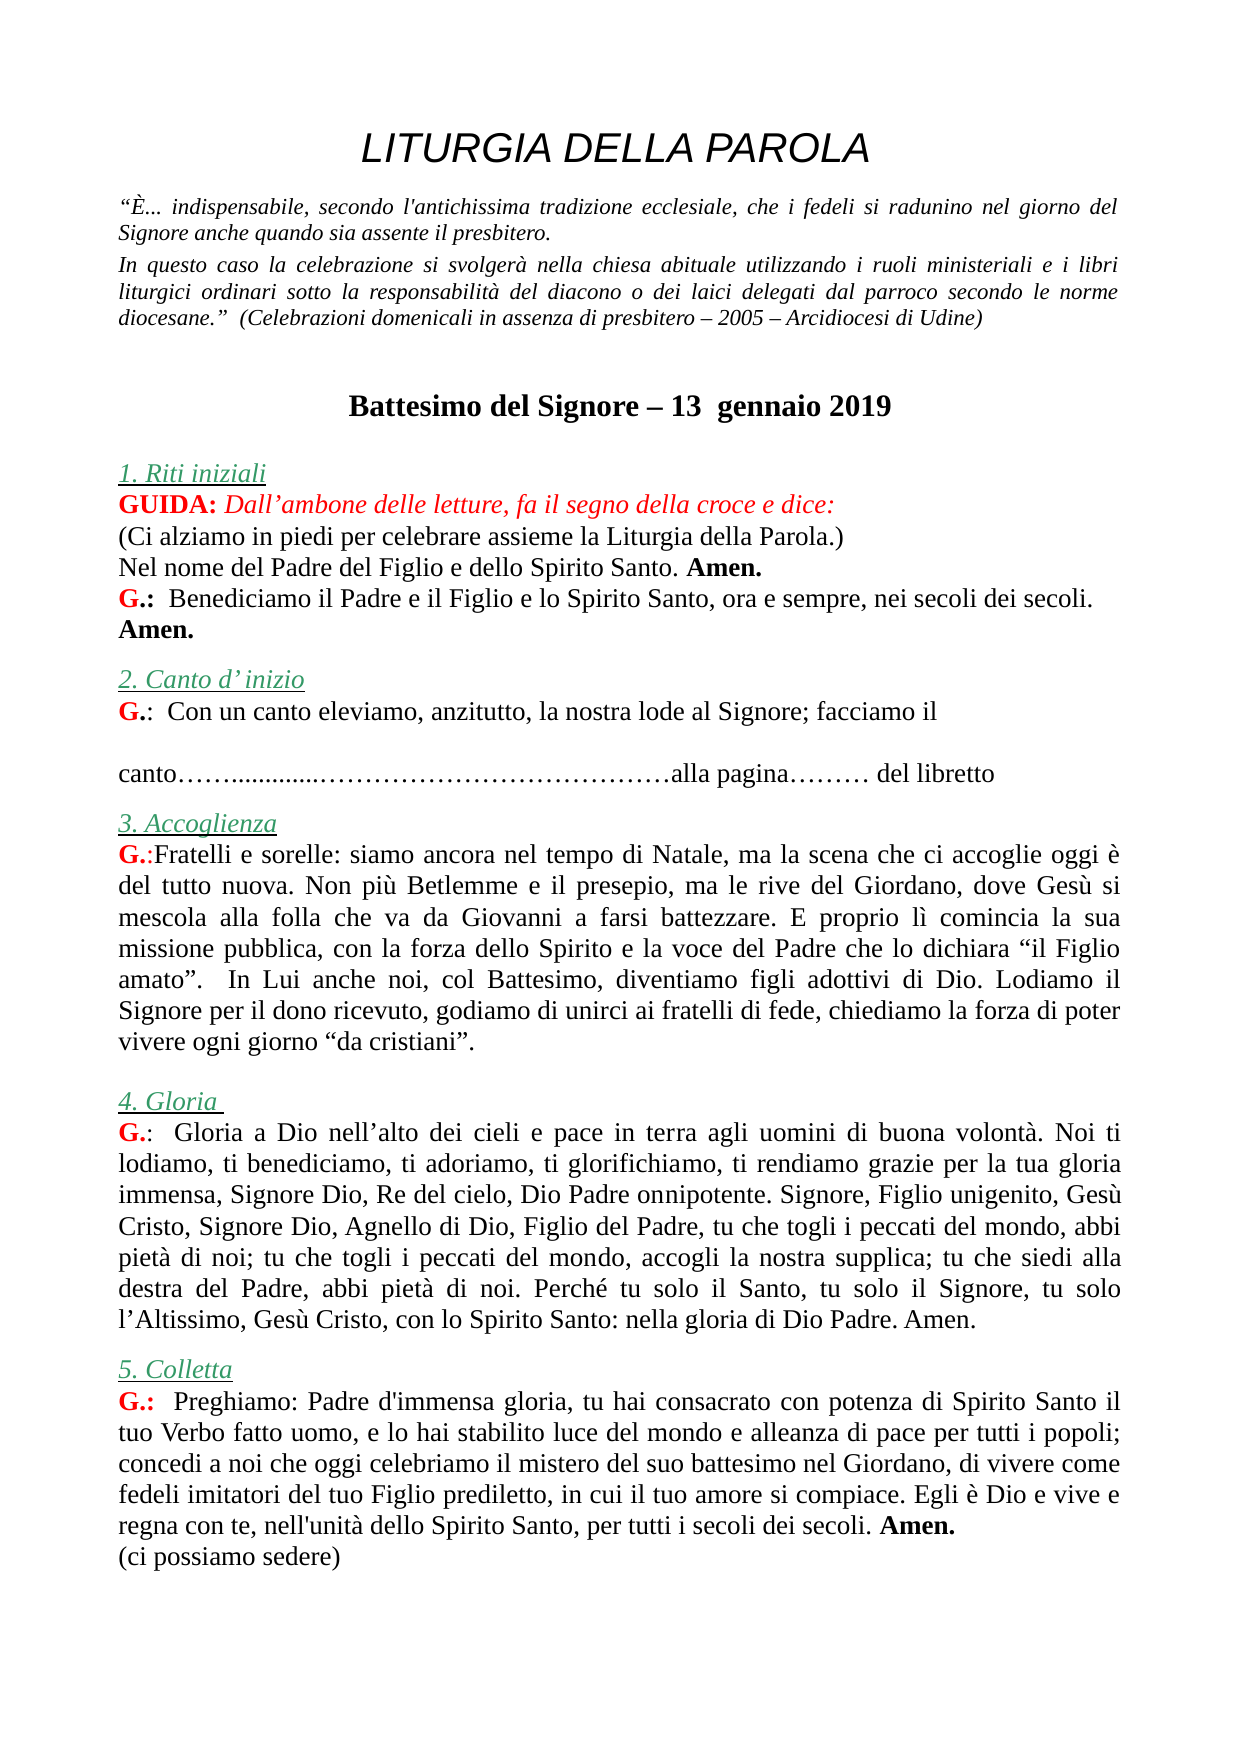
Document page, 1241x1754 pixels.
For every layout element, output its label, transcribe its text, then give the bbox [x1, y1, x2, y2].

text (Ci alziamo in piedi per celebrare assieme la Liturgia della Parola.) [118, 520, 1122, 551]
text G.: Con un canto eleviamo, anzitutto, la nostra lode al Signore; facciamo il [118, 694, 1122, 726]
text G.: Benediciamo il Padre e il Figlio e lo Spirito Santo, ora e sempre, nei secoli dei secoli. Amen. [118, 582, 1122, 644]
text Nel nome del Padre del Figlio e dello Spirito Santo. Amen. [118, 551, 1122, 582]
text G.: Preghiamo: Padre d'immensa gloria, tu hai consacrato con potenza di Spirito Santo il tuo Verbo fatto uomo, e lo hai stabilito luce del mondo e alleanza di pace per tutti i popoli; concedi a noi che oggi celebriamo il mistero del suo battesimo nel Giordano, di vivere come fedeli imitatori del tuo Figlio prediletto, in cui il tuo amore si compiace. Egli è Dio e vive e regna con te, nell'unità dello Spirito Santo, per tutti i secoli dei secoli. Amen. [118, 1384, 1122, 1540]
text GUIDA: Dall’ambone delle letture, fa il segno della croce e dice: [118, 488, 1122, 520]
text 4. Gloria [118, 1085, 1122, 1116]
text Battesimo del Signore – 13 gennaio 2019 [118, 387, 1122, 423]
text 5. Colletta [118, 1353, 1122, 1384]
text (ci possiamo sedere) [118, 1540, 1122, 1571]
text 1. Riti iniziali [118, 457, 1122, 488]
text LITURGIA DELLA PAROLA [118, 123, 1122, 171]
text G.:Fratelli e sorelle: siamo ancora nel tempo di Natale, ma la scena che ci accoglie oggi è del tutto nuova. Non più Betlemme e il presepio, ma le rive del Giordano, dove Gesù si mescola alla folla che va da Giovanni a farsi battezzare. E proprio lì comincia la sua missione pubblica, con la forza dello Spirito e la voce del Padre che lo dichiara “il Figlio amato”. In Lui anche noi, col Battesimo, diventiamo figli adottivi di Dio. Lodiamo il Signore per il dono ricevuto, godiamo di unirci ai fratelli di fede, chiediamo la forza di poter vivere ogni giorno “da cristiani”. [118, 838, 1122, 1056]
text 2. Canto d’ inizio [118, 663, 1122, 694]
text 3. Accoglienza [118, 807, 1122, 838]
text canto…….............…………………………………alla pagina……… del libretto [118, 757, 1122, 788]
text In questo caso la celebrazione si svolgerà nella chiesa abituale utilizzando i ruoli ministeriali e i libri liturgici ordinari sotto la responsabilità del diacono o dei laici delegati dal parroco secondo le norme diocesane.” (Celebrazioni domenicali in assenza di presbitero – 2005 – Arcidiocesi di Udine) [118, 251, 1122, 331]
text “È... indispensabile, secondo l'antichissima tradizione ecclesiale, che i fedeli si radunino nel giorno del Signore anche quando sia assente il presbitero. [118, 193, 1122, 246]
text G.: Gloria a Dio nell’alto dei cieli e pace in ter­ra agli uomini di buona volontà. Noi ti lodiamo, ti benediciamo, ti adoriamo, ti glorifichia­mo, ti rendiamo grazie per la tua gloria immen­sa, Signore Dio, Re del cielo, Dio Padre on­nipotente. Signore, Figlio unigenito, Gesù Cri­sto, Signore Dio, Agnello di Dio, Figlio del Padre, tu che togli i peccati del mondo, abbi pietà di noi; tu che togli i peccati del mon­do, accogli la nostra supplica; tu che siedi alla destra del Padre, abbi pietà di noi. Perché tu solo il Santo, tu solo il Signore, tu solo l’Altissimo, Gesù Cristo, con lo Spirito Santo: nella gloria di Dio Padre. Amen. [118, 1116, 1122, 1334]
